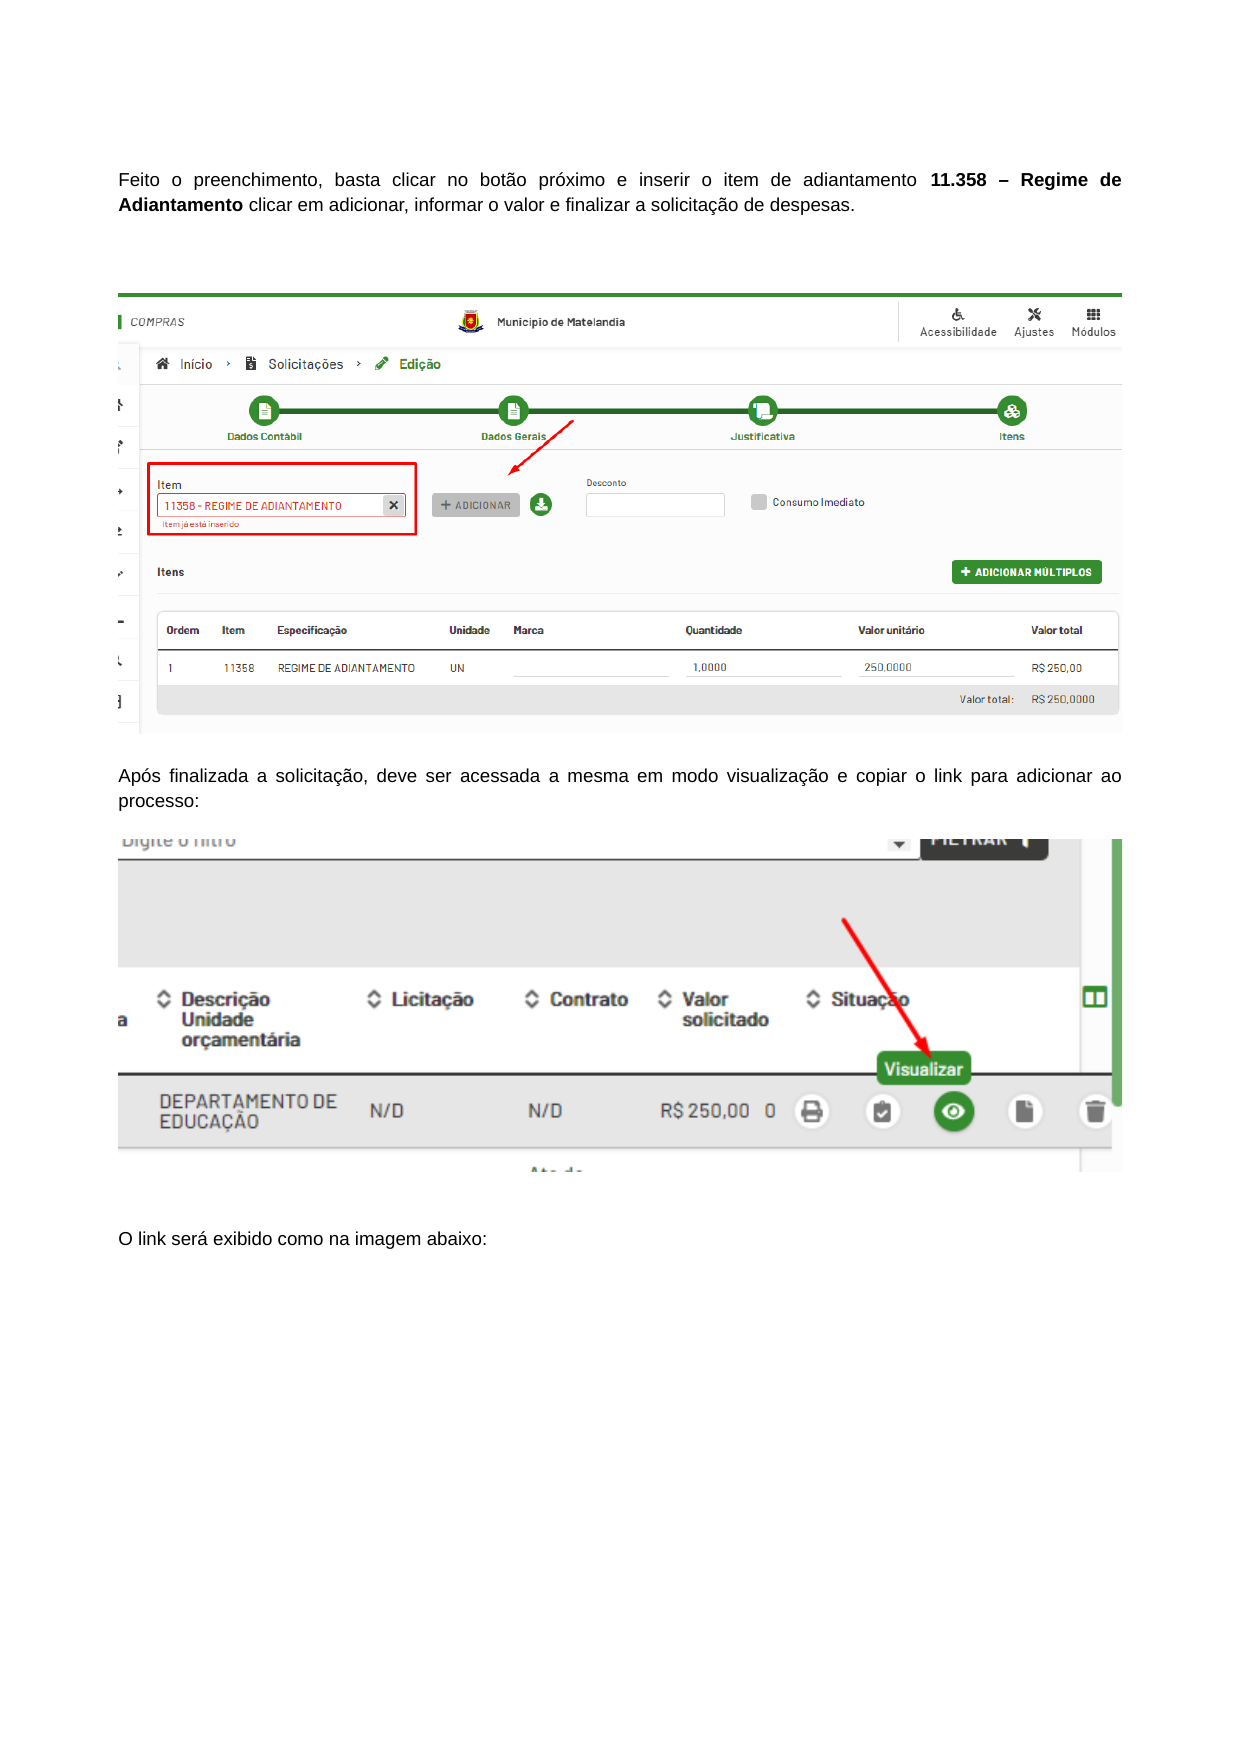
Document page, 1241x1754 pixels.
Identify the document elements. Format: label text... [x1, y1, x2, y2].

picture [118, 839, 1123, 1172]
picture [118, 293, 1123, 734]
text Feito o preenchimento, basta clicar no botão próximo e inserir o item de adiantamento 11.358 – Regime de Adiantamento clicar em adicionar, informar o valor e finalizar a solicitação de despesas. [118, 169, 1122, 216]
text O link será exibido como na imagem abaixo: [118, 1228, 1122, 1249]
text Após finalizada a solicitação, deve ser acessada a mesma em modo visualização e copiar o link para adicionar ao processo: [118, 765, 1122, 812]
